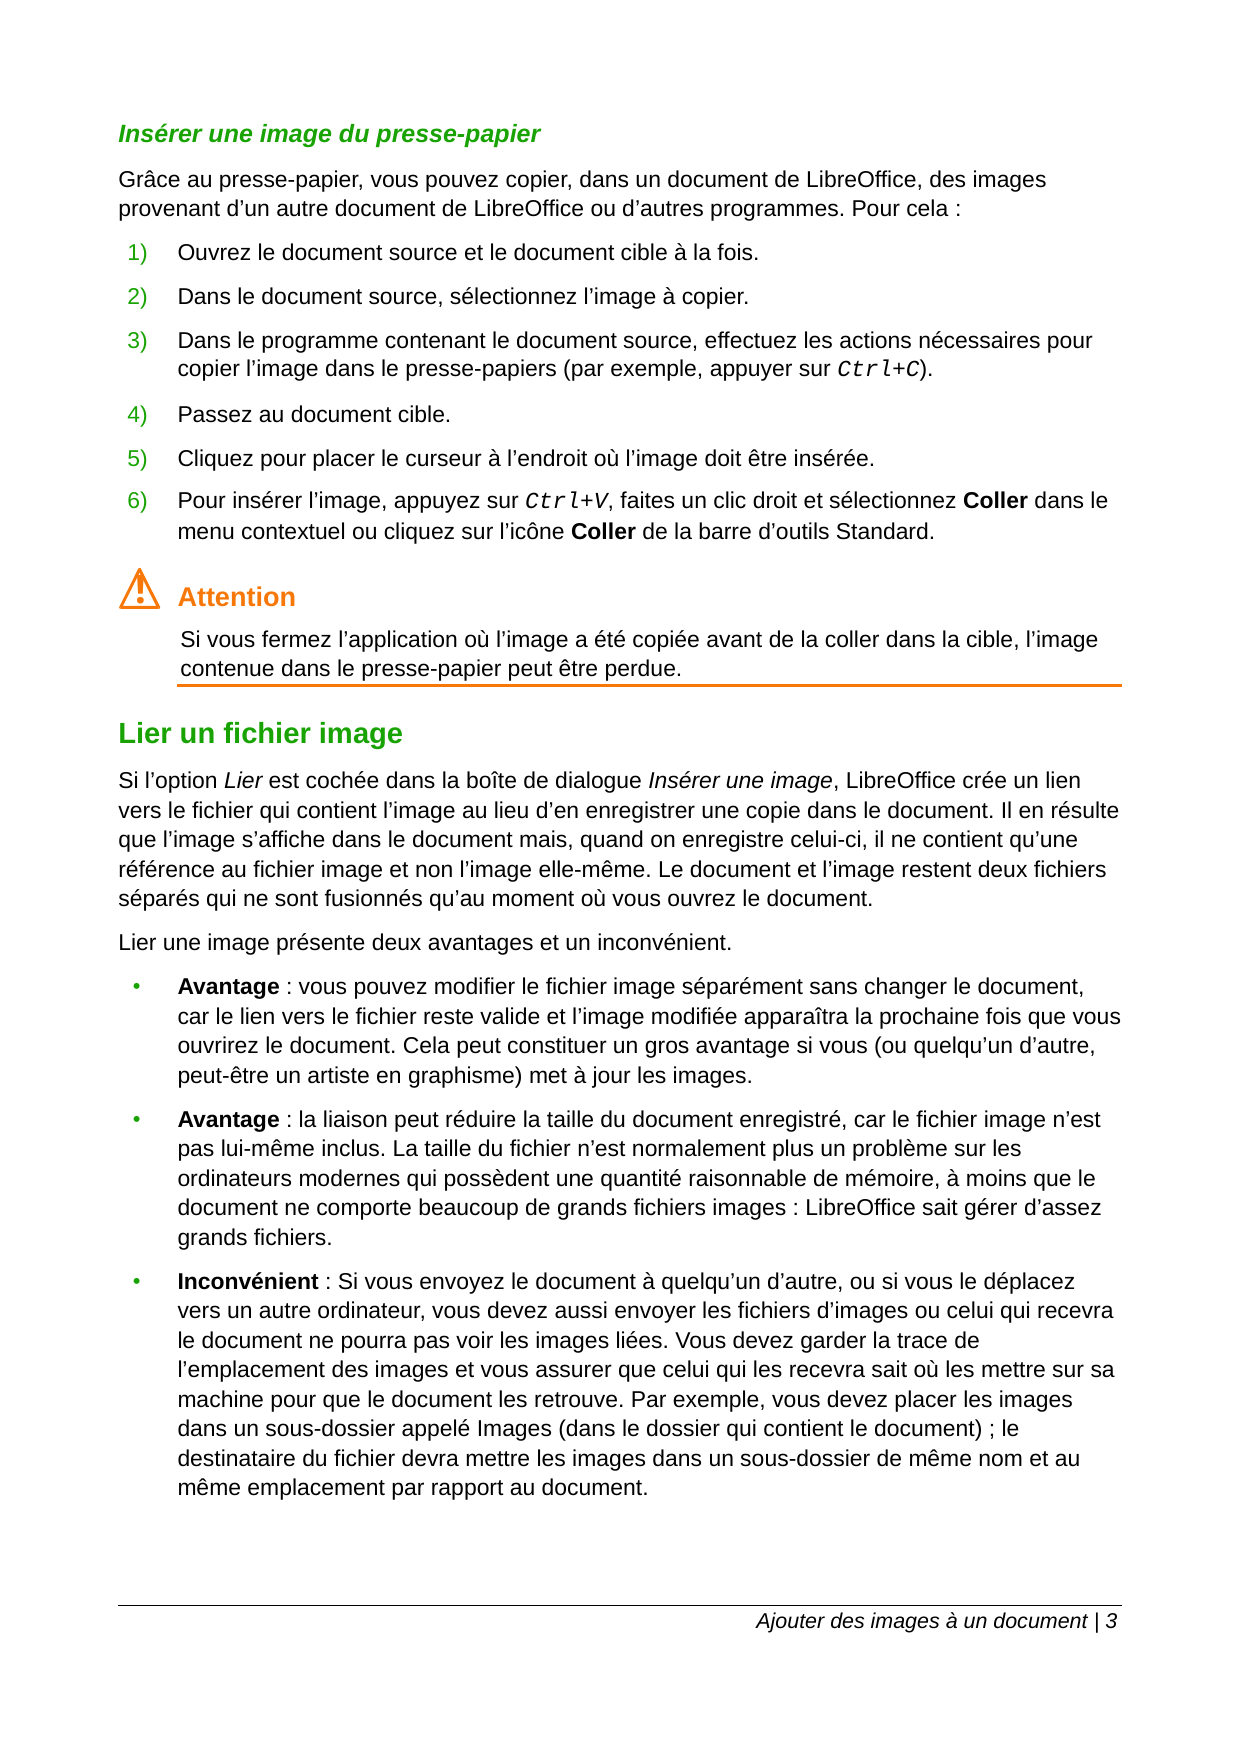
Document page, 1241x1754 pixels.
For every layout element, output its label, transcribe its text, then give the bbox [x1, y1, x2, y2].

text Grâce au presse-papier, vous pouvez copier, dans un document de LibreOffice, des images provenant d’un autre document de LibreOffice ou d’autres programmes. Pour cela : [118, 162, 1122, 221]
text Si vous fermez l’application où l’image a été copiée avant de la coller dans la cible, l’image contenue dans le presse-papier peut être perdue. [177, 620, 1122, 684]
list Inconvénient : Si vous envoyez le document à quelqu’un d’autre, ou si vous le déplacez vers un autre ordinateur, vous devez aussi envoyer les fichiers d’images ou celui qui recevra le document ne pourra pas voir les images liées. Vous devez garder la trace de l’emplacement des images et vous assurer que celui qui les recevra sait où les mettre sur sa machine pour que le document les retrouve. Par exemple, vous devez placer les images dans un sous-dossier appelé Images (dans le dossier qui contient le document) ; le destinataire du fichier devra mettre les images dans un sous-dossier de même nom et au même emplacement par rapport au document. [133, 1264, 1122, 1500]
list Avantage : vous pouvez modifier le fichier image séparément sans changer le document, car le lien vers le fichier reste valide et l’image modifiée apparaîtra la prochaine fois que vous ouvrirez le document. Cela peut constituer un gros avantage si vous (ou quelqu’un d’autre, peut-être un artiste en graphisme) met à jour les images. [133, 970, 1122, 1088]
list Ouvrez le document source et le document cible à la fois. [148, 236, 1122, 265]
list Dans le programme contenant le document source, effectuez les actions nécessaires pour copier l’image dans le presse-papiers (par exemple, appuyer sur Ctrl+C). [148, 324, 1122, 383]
list Pour insérer l’image, appuyez sur Ctrl+V, faites un clic droit et sélectionnez Coller dans le menu contextuel ou cliquez sur l’icône Coller de la barre d’outils Standard. [148, 486, 1122, 545]
list Passez au document cible. [148, 398, 1122, 427]
subtitle Insérer une image du presse-papier [118, 118, 1122, 148]
list Avantage : la liaison peut réduire la taille du document enregistré, car le fichier image n’est pas lui-même inclus. La taille du fichier n’est normalement plus un problème sur les ordinateurs modernes qui possèdent une quantité raisonnable de mémoire, à moins que le document ne comporte beaucoup de grands fichiers images : LibreOffice sait gérer d’assez grands fichiers. [133, 1102, 1122, 1250]
list Dans le document source, sélectionnez l’image à copier. [148, 280, 1122, 309]
list Cliquez pour placer le curseur à l’endroit où l’image doit être insérée. [148, 442, 1122, 471]
list Attention [118, 567, 1122, 612]
subtitle Lier un fichier image [118, 716, 1122, 749]
text Si l’option Lier est cochée dans la boîte de dialogue Insérer une image, LibreOffice crée un lien vers le fichier qui contient l’image au lieu d’en enregistrer une copie dans le document. Il en résulte que l’image s’affiche dans le document mais, quand on enregistre celui-ci, il ne contient qu’une référence au fichier image et non l’image elle-même. Le document et l’image restent deux fichiers séparés qui ne sont fusionnés qu’au moment où vous ouvrez le document. [118, 764, 1122, 911]
text Lier une image présente deux avantages et un inconvénient. [118, 926, 1122, 955]
